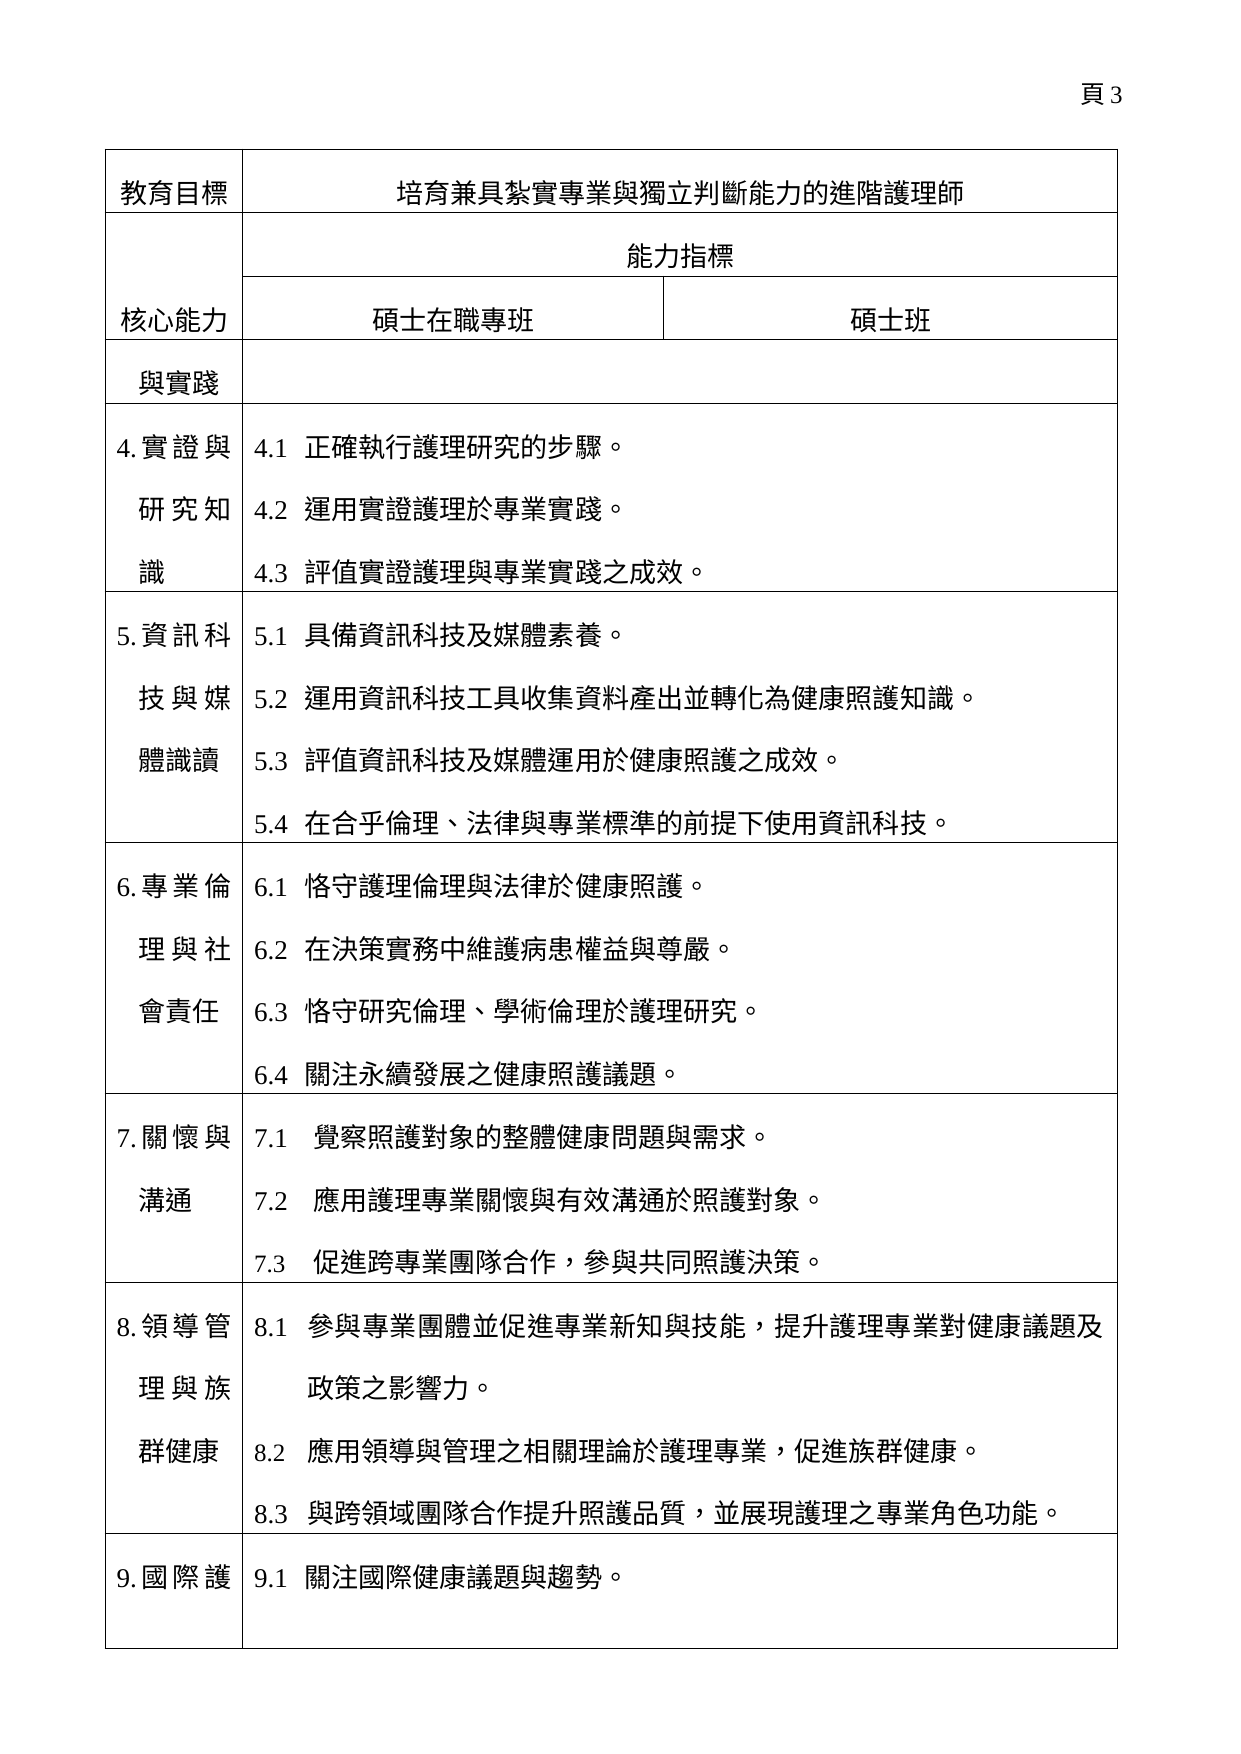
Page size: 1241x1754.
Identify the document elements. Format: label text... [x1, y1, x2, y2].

table_cell 能力指標 [243, 213, 1117, 276]
table_cell 具備資訊科技及媒體素養。 運用資訊科技工具收集資料產出並轉化為健康照護知識。 評值資訊科技及媒體運用於健康照護之成效。 在合乎倫理、法律與專業標準的前提下使用資訊科技。 [243, 592, 1117, 842]
table_cell 核心能力 [106, 213, 242, 339]
table_cell [243, 340, 1117, 403]
table_cell 9.國際護理與多元文化發展 [106, 1534, 242, 1647]
table_cell 恪守護理倫理與法律於健康照護。 在決策實務中維護病患權益與尊嚴。 恪守研究倫理、學術倫理於護理研究。 關注永續發展之健康照護議題。 [243, 843, 1117, 1093]
table_cell 碩士班 [664, 277, 1117, 339]
table_cell 碩士在職專班 [243, 277, 663, 339]
table_cell 5.資訊科技與媒體識讀 [106, 592, 242, 842]
table_cell 8.領導管理與族群健康 [106, 1283, 242, 1533]
table_cell 正確執行護理研究的步驟。 運用實證護理於專業實踐。 評值實證護理與專業實踐之成效。 [243, 404, 1117, 591]
table_cell 關注國際健康議題與趨勢。 參與國際學術活動與研討會。 尊重多元文化之差異，並運用跨文化照護於護理實踐。 [243, 1534, 1117, 1647]
table_cell 與實踐 [106, 340, 242, 403]
table_header 培育兼具紮實專業與獨立判斷能力的進階護理師 [243, 150, 1117, 212]
table_cell 6.專業倫理與社會責任 [106, 843, 242, 1093]
table_cell 覺察照護對象的整體健康問題與需求。 應用護理專業關懷與有效溝通於照護對象。 促進跨專業團隊合作，參與共同照護決策。 [243, 1094, 1117, 1282]
table_cell 7.關懷與溝通 [106, 1094, 242, 1282]
table_header 教育目標 [106, 150, 242, 212]
table_cell 4.實證與研究知識 [106, 404, 242, 591]
table_cell 參與專業團體並促進專業新知與技能，提升護理專業對健康議題及政策之影響力。 應用領導與管理之相關理論於護理專業，促進族群健康。 與跨領域團隊合作提升照護品質，並展現護理之專業角色功能。 [243, 1283, 1117, 1533]
